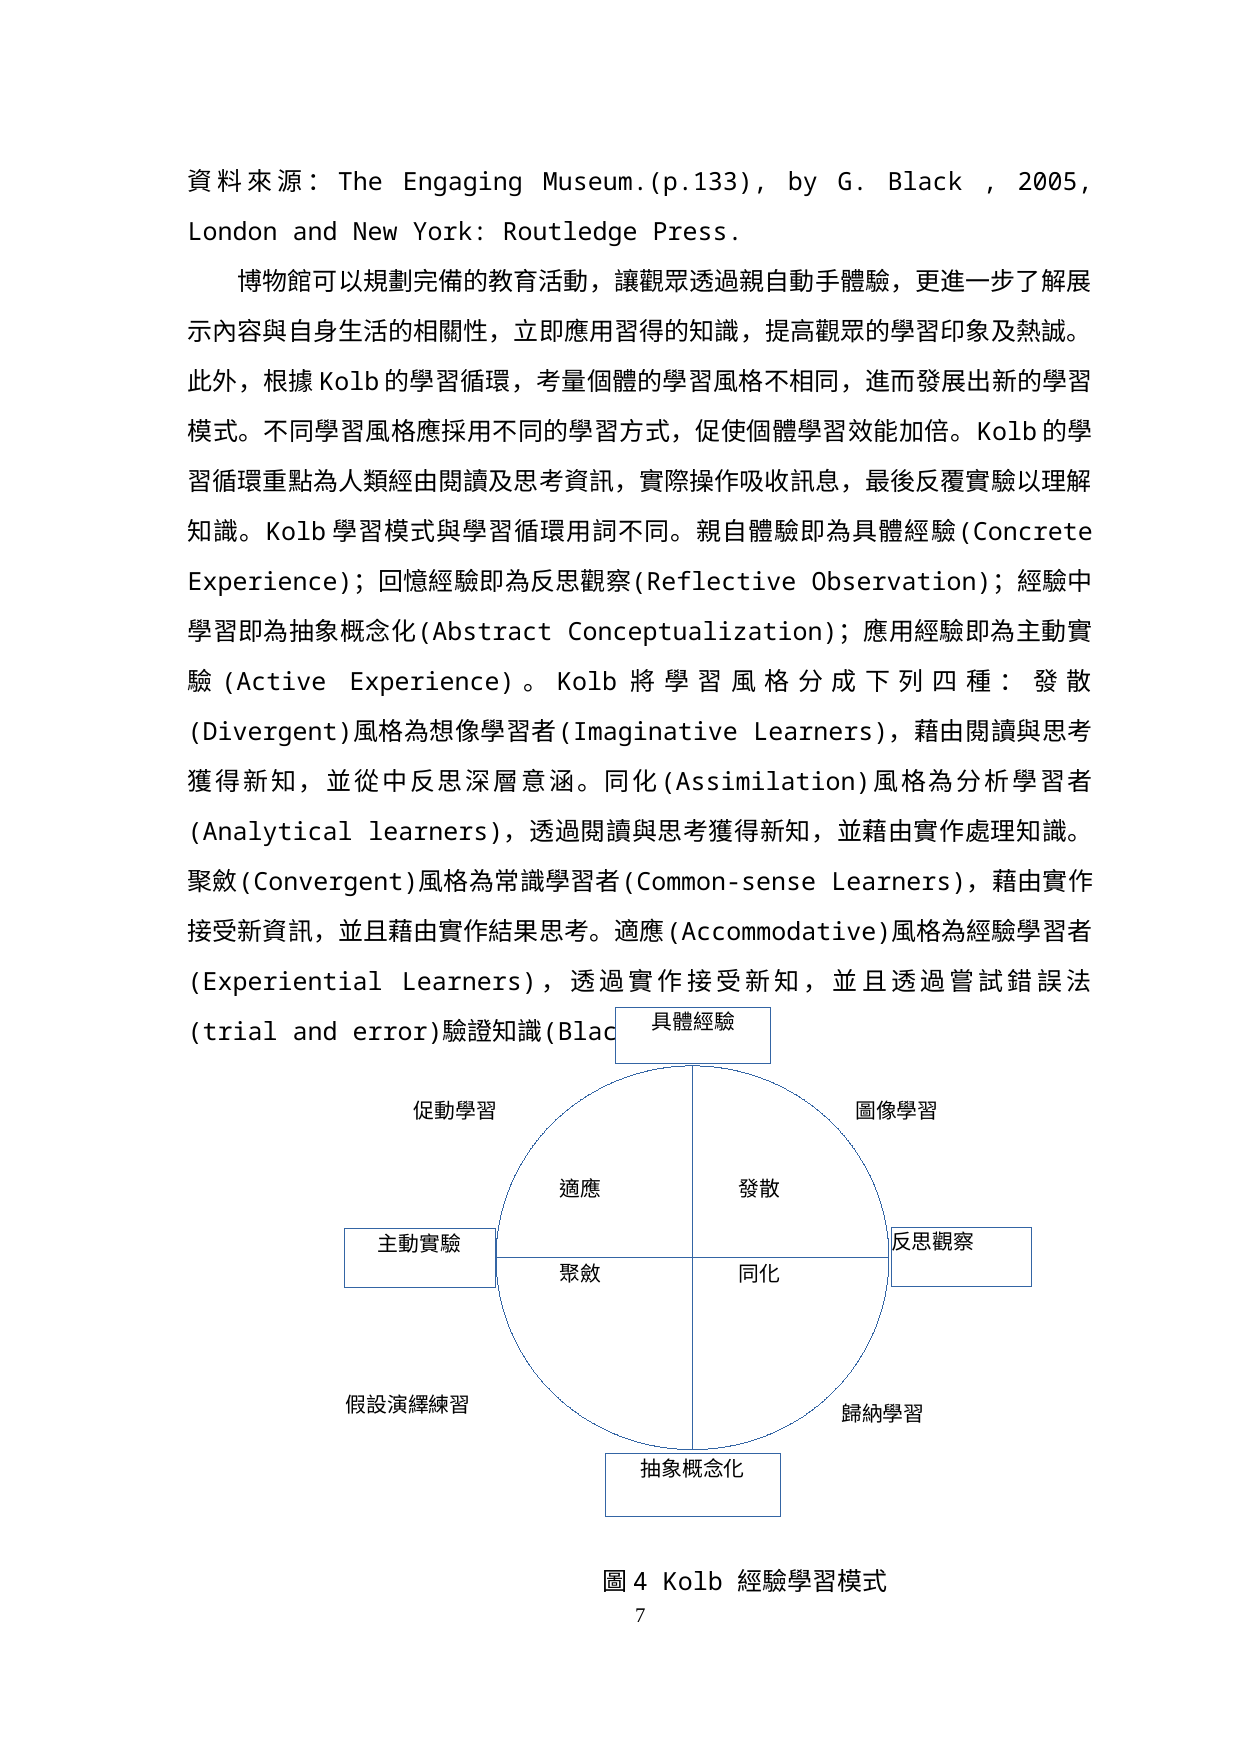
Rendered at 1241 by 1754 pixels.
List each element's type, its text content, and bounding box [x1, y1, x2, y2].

text 資料來源：The Engaging Museum.(p.133), by G. Black , 2005, London and New York: Routledge Press. [187, 150, 1093, 250]
text 圖4 Kolb 經驗學習模式 [187, 1550, 1093, 1600]
text 博物館可以規劃完備的教育活動，讓觀眾透過親自動手體驗，更進一步了解展示內容與自身生活的相關性，立即應用習得的知識，提高觀眾的學習印象及熱誠。此外，根據Kolb的學習循環，考量個體的學習風格不相同，進而發展出新的學習模式。不同學習風格應採用不同的學習方式，促使個體學習效能加倍。Kolb的學習循環重點為人類經由閱讀及思考資訊，實際操作吸收訊息，最後反覆實驗以理解知識。Kolb學習模式與學習循環用詞不同。親自體驗即為具體經驗(Concrete Experience)；回憶經驗即為反思觀察(Reflective Observation)；經驗中學習即為抽象概念化(Abstract Conceptualization)；應用經驗即為主動實驗(Active Experience)。Kolb將學習風格分成下列四種：發散(Divergent)風格為想像學習者(Imaginative Learners)，藉由閱讀與思考獲得新知，並從中反思深層意涵。同化(Assimilation)風格為分析學習者(Analytical learners)，透過閱讀與思考獲得新知，並藉由實作處理知識。聚斂(Convergent)風格為常識學習者(Common-sense Learners)，藉由實作接受新資訊，並且藉由實作結果思考。適應(Accommodative)風格為經驗學習者(Experiential Learners)，透過實作接受新知，並且透過嘗試錯誤法(trial and error)驗證知識(Black, 2005)。 [187, 250, 1093, 1050]
